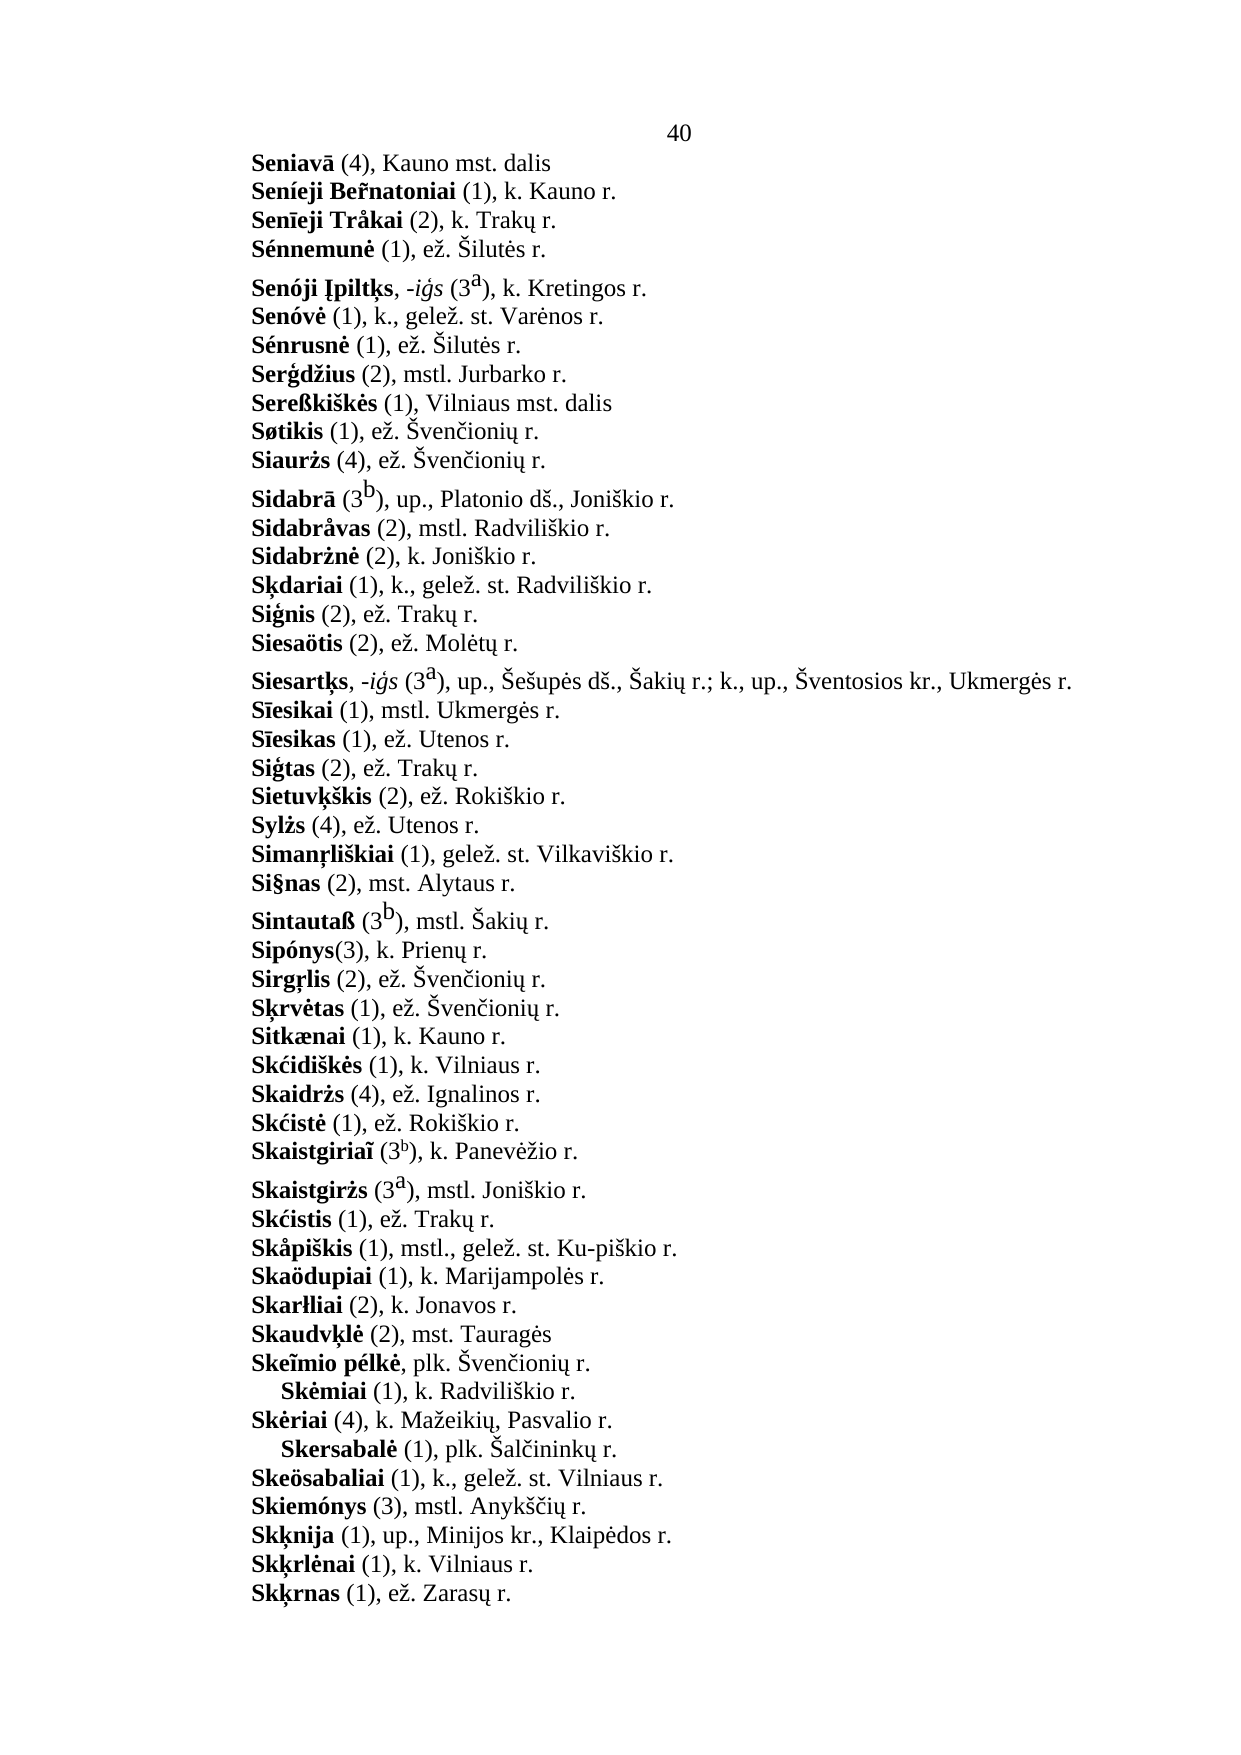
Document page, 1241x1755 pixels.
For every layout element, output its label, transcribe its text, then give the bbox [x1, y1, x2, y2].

text Sénnemunė (1), ež. Šilutės r. [177, 234, 1181, 263]
text Siesartķs, -iģs (3a), up., Šešupės dš., Šakių r.; k., up., Šventosios kr., Ukmergės r. [177, 656, 1181, 695]
text Siģnis (2), ež. Trakų r. [177, 599, 1181, 628]
text Skėmiai (1), k. Radviliškio r. [207, 1376, 1181, 1405]
text Skaödupiai (1), k. Marijampolės r. [177, 1261, 1181, 1290]
text Si§nas (2), mst. Alytaus r. [177, 868, 1181, 896]
text Skeösabaliai (1), k., gelež. st. Vilniaus r. [177, 1463, 1181, 1491]
text Skķrnas (1), ež. Zarasų r. [177, 1578, 1181, 1606]
text Skćistis (1), ež. Trakų r. [177, 1204, 1181, 1233]
text Sereßkiškės (1), Vilniaus mst. dalis [177, 388, 1181, 416]
text Skeĩmio pélkė, plk. Švenčionių r. [177, 1348, 1181, 1376]
text Skåpiškis (1), mstl., gelež. st. Ku-piškio r. [177, 1233, 1181, 1261]
text Skaistgiriaĩ (3b), k. Panevėžio r. [177, 1136, 1181, 1165]
text Skķrlėnai (1), k. Vilniaus r. [177, 1549, 1181, 1578]
text Skarłliai (2), k. Jonavos r. [177, 1290, 1181, 1319]
text Skaidrżs (4), ež. Ignalinos r. [177, 1079, 1181, 1108]
text Senóvė (1), k., gelež. st. Varėnos r. [177, 301, 1181, 330]
text Sénrusnė (1), ež. Šilutės r. [177, 330, 1181, 359]
text Siaurżs (4), ež. Švenčionių r. [177, 445, 1181, 474]
text Skaudvķlė (2), mst. Tauragės [177, 1319, 1181, 1348]
text Skaistgirżs (3a), mstl. Joniškio r. [177, 1165, 1181, 1204]
text Søtikis (1), ež. Švenčionių r. [177, 416, 1181, 445]
text Sirgŗlis (2), ež. Švenčionių r. [177, 964, 1181, 993]
text Skiemónys (3), mstl. Anykščių r. [177, 1491, 1181, 1520]
text Sīesikas (1), ež. Utenos r. [177, 724, 1181, 753]
text Skersabalė (1), plk. Šalčininkų r. [207, 1434, 1181, 1463]
text Sidabrā (3b), up., Platonio dš., Joniškio r. [177, 474, 1181, 513]
text Sylżs (4), ež. Utenos r. [177, 810, 1181, 839]
text Sķrvėtas (1), ež. Švenčionių r. [177, 993, 1181, 1021]
text Sitkænai (1), k. Kauno r. [177, 1021, 1181, 1050]
text Seníeji Ber̃natoniai (1), k. Kauno r. [177, 176, 1181, 205]
text Sintautaß (3b), mstl. Šakių r. [177, 896, 1181, 935]
text Sķdariai (1), k., gelež. st. Radviliškio r. [177, 570, 1181, 599]
text Senīeji Tråkai (2), k. Trakų r. [177, 205, 1181, 234]
text Sipónys(3), k. Prienų r. [177, 935, 1181, 964]
text Seniavā (4), Kauno mst. dalis [177, 148, 1181, 176]
text Sidabrżnė (2), k. Joniškio r. [177, 541, 1181, 570]
text Skķnija (1), up., Minijos kr., Klaipėdos r. [177, 1520, 1181, 1549]
text Skćidiškės (1), k. Vilniaus r. [177, 1050, 1181, 1079]
text Serģdžius (2), mstl. Jurbarko r. [177, 359, 1181, 388]
text Simanŗliškiai (1), gelež. st. Vilkaviškio r. [177, 839, 1181, 868]
text Skćistė (1), ež. Rokiškio r. [177, 1108, 1181, 1136]
text Senóji Įpiltķs, -iģs (3a), k. Kretingos r. [177, 263, 1181, 301]
text Sidabråvas (2), mstl. Radviliškio r. [177, 513, 1181, 541]
text Sietuvķškis (2), ež. Rokiškio r. [177, 781, 1181, 810]
text Siesaötis (2), ež. Molėtų r. [177, 628, 1181, 656]
text Skėriai (4), k. Mažeikių, Pasvalio r. [177, 1405, 1181, 1434]
text Siģtas (2), ež. Trakų r. [177, 753, 1181, 781]
text Sīesikai (1), mstl. Ukmergės r. [177, 695, 1181, 724]
